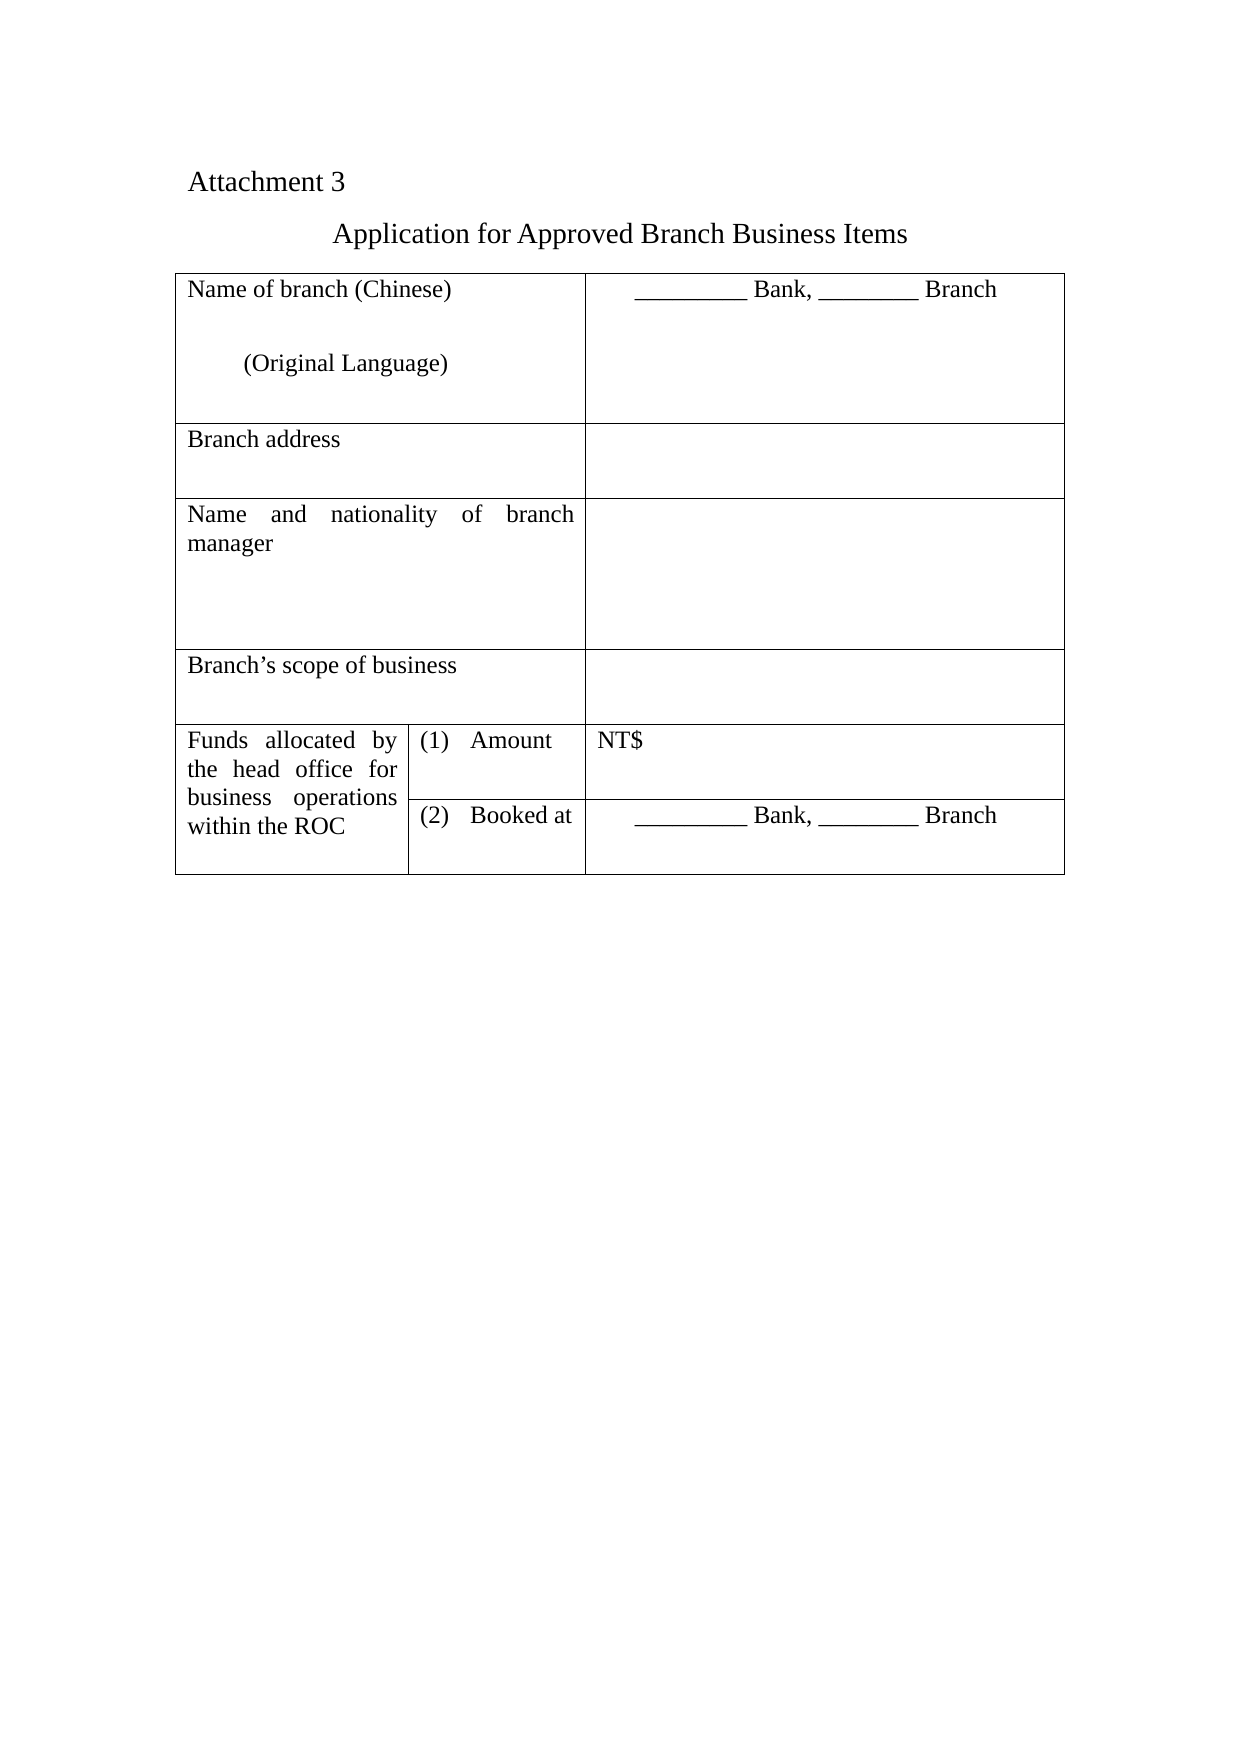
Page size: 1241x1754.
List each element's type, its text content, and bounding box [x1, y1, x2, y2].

table_header Name of branch (Chinese) [176, 274, 585, 348]
table_cell (Original Language) [176, 348, 585, 423]
table_cell [586, 348, 1064, 423]
table_cell NT$ [586, 725, 1064, 799]
text Attachment 3 [187, 150, 1053, 202]
table_cell Amount [409, 725, 585, 799]
table_cell Booked at [409, 800, 585, 874]
table_cell _________ Bank, ________ Branch [586, 800, 1064, 874]
table_cell Name and nationality of branch manager [176, 499, 585, 649]
table_header _________ Bank, ________ Branch [586, 274, 1064, 348]
table_cell [586, 499, 1064, 649]
table_cell [586, 650, 1064, 724]
table_cell Branch address [176, 424, 585, 498]
text Application for Approved Branch Business Items [187, 202, 1053, 254]
table_cell Funds allocated by the head office for business operations within the ROC [176, 725, 408, 874]
table_cell Branch’s scope of business [176, 650, 585, 724]
table_cell [586, 424, 1064, 498]
